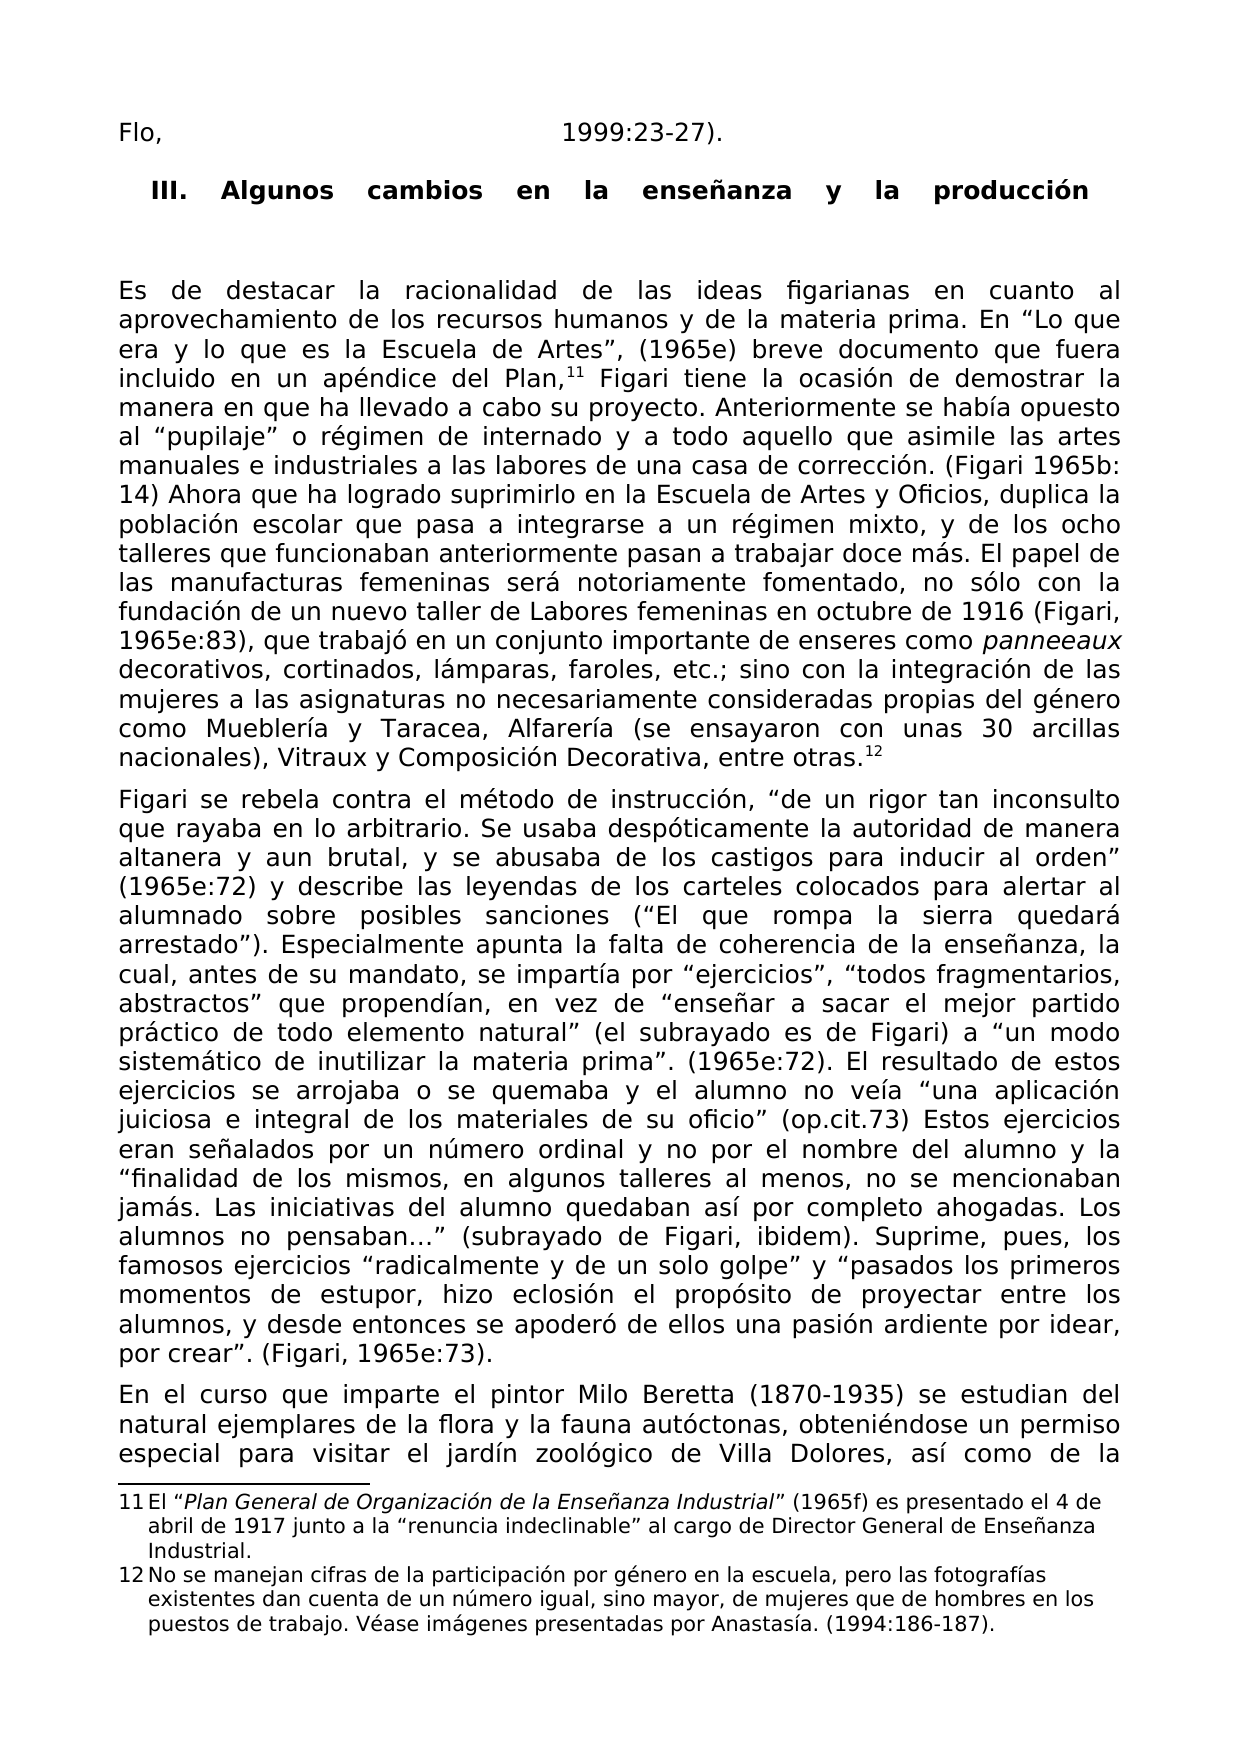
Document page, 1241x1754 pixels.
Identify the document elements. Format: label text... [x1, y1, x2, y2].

text Figari se rebela contra el método de instrucción, “de un rigor tan inconsulto que rayaba en lo arbitrario. Se usaba despóticamente la autoridad de manera altanera y aun brutal, y se abusaba de los castigos para inducir al orden” (1965e:72) y describe las leyendas de los carteles colocados para alertar al alumnado sobre posibles sanciones (“El que rompa la sierra quedará arrestado”). Especialmente apunta la falta de coherencia de la enseñanza, la cual, antes de su mandato, se impartía por “ejercicios”, “todos fragmentarios, abstractos” que propendían, en vez de “enseñar a sacar el mejor partido práctico de todo elemento natural” (el subrayado es de Figari) a “un modo sistemático de inutilizar la materia prima”. (1965e:72). El resultado de estos ejercicios se arrojaba o se quemaba y el alumno no veía “una aplicación juiciosa e integral de los materiales de su oficio” (op.cit.73) Estos ejercicios eran señalados por un número ordinal y no por el nombre del alumno y la “finalidad de los mismos, en algunos talleres al menos, no se mencionaban jamás. Las iniciativas del alumno quedaban así por completo ahogadas. Los alumnos no pensaban…” (subrayado de Figari, ibidem). Suprime, pues, los famosos ejercicios “radicalmente y de un solo golpe” y “pasados los primeros momentos de estupor, hizo eclosión el propósito de proyectar entre los alumnos, y desde entonces se apoderó de ellos una pasión ardiente por idear, por crear”. (Figari, 1965e:73). [118, 785, 1122, 1368]
text El “Plan General de Organización de la Enseñanza Industrial” (1965f) es presentado el 4 de abril de 1917 junto a la “renuncia indeclinable” al cargo de Director General de Enseñanza Industrial. [118, 1490, 1122, 1563]
text Flo, 1999:23-27). III. Algunos cambios en la enseñanza y la producción [118, 118, 1122, 264]
text Es de destacar la racionalidad de las ideas figarianas en cuanto al aprovechamiento de los recursos humanos y de la materia prima. En “Lo que era y lo que es la Escuela de Artes”, (1965e) breve documento que fuera incluido en un apéndice del Plan, Figari tiene la ocasión de demostrar la manera en que ha llevado a cabo su proyecto. Anteriormente se había opuesto al “pupilaje” o régimen de internado y a todo aquello que asimile las artes manuales e industriales a las labores de una casa de corrección. (Figari 1965b: 14) Ahora que ha logrado suprimirlo en la Escuela de Artes y Oficios, duplica la población escolar que pasa a integrarse a un régimen mixto, y de los ocho talleres que funcionaban anteriormente pasan a trabajar doce más. El papel de las manufacturas femeninas será notoriamente fomentado, no sólo con la fundación de un nuevo taller de Labores femeninas en octubre de 1916 (Figari, 1965e:83), que trabajó en un conjunto importante de enseres como panneeaux decorativos, cortinados, lámparas, faroles, etc.; sino con la integración de las mujeres a las asignaturas no necesariamente consideradas propias del género como Mueblería y Taracea, Alfarería (se ensayaron con unas 30 arcillas nacionales), Vitraux y Composición Decorativa, entre otras. [118, 276, 1122, 772]
text En el curso que imparte el pintor Milo Beretta (1870-1935) se estudian del natural ejemplares de la flora y la fauna autóctonas, obteniéndose un permiso especial para visitar el jardín zoológico de Villa Dolores, así como de la [118, 1381, 1122, 1468]
text No se manejan cifras de la participación por género en la escuela, pero las fotografías existentes dan cuenta de un número igual, sino mayor, de mujeres que de hombres en los puestos de trabajo. Véase imágenes presentadas por Anastasía. (1994:186-187). [118, 1563, 1122, 1636]
